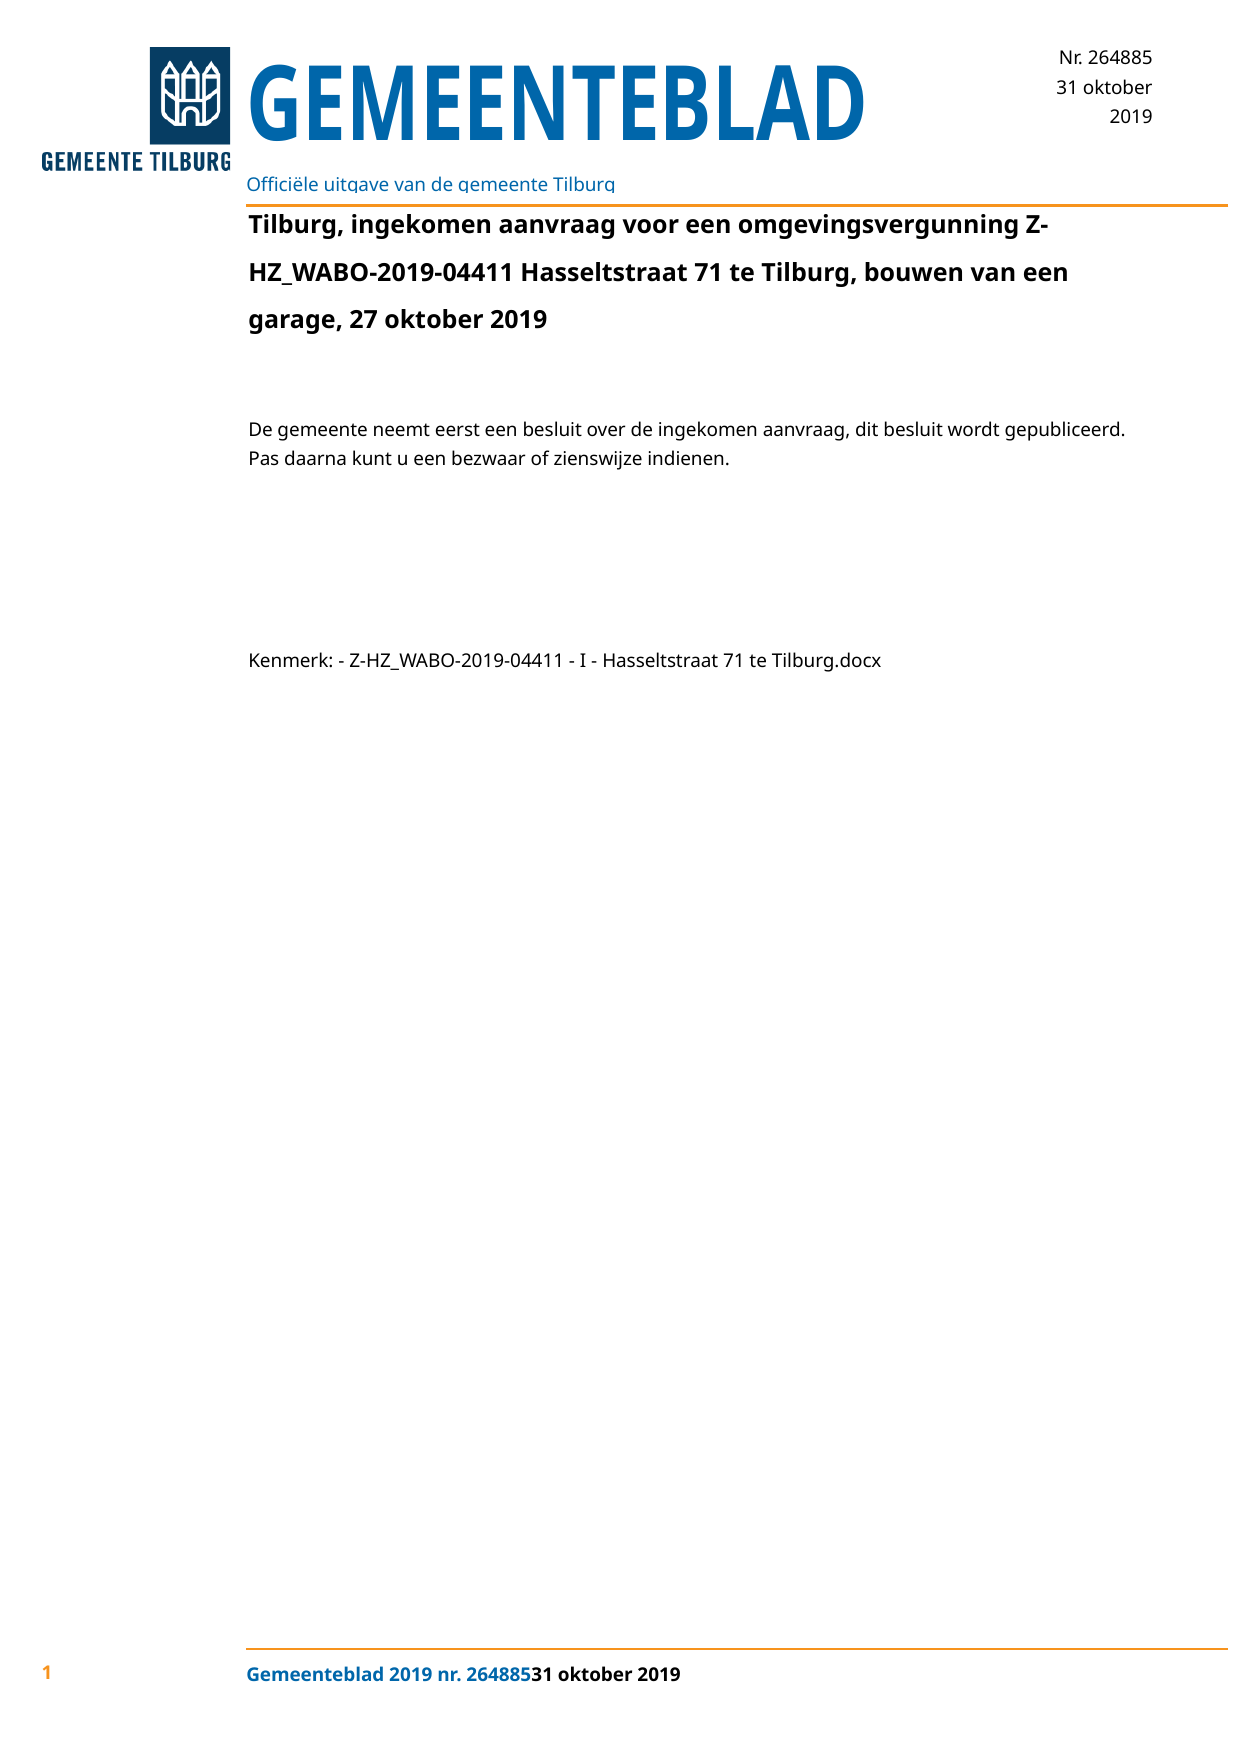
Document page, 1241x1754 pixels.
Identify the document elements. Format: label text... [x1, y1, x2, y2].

picture [41, 47, 231, 172]
text De gemeente neemt eerst een besluit over de ingekomen aanvraag, dit besluit wordt gepubliceerd. Pas daarna kunt u een bezwaar of zienswijze indienen. [248, 416, 1152, 471]
text Kenmerk: - Z-HZ_WABO-2019-04411 - I - Hasseltstraat 71 te Tilburg.docx [248, 647, 1152, 673]
text Tilburg, ingekomen aanvraag voor een omgevingsvergunning Z-HZ_WABO-2019-04411 Hasseltstraat 71 te Tilburg, bouwen van een garage, 27 oktober 2019 [248, 207, 1152, 336]
